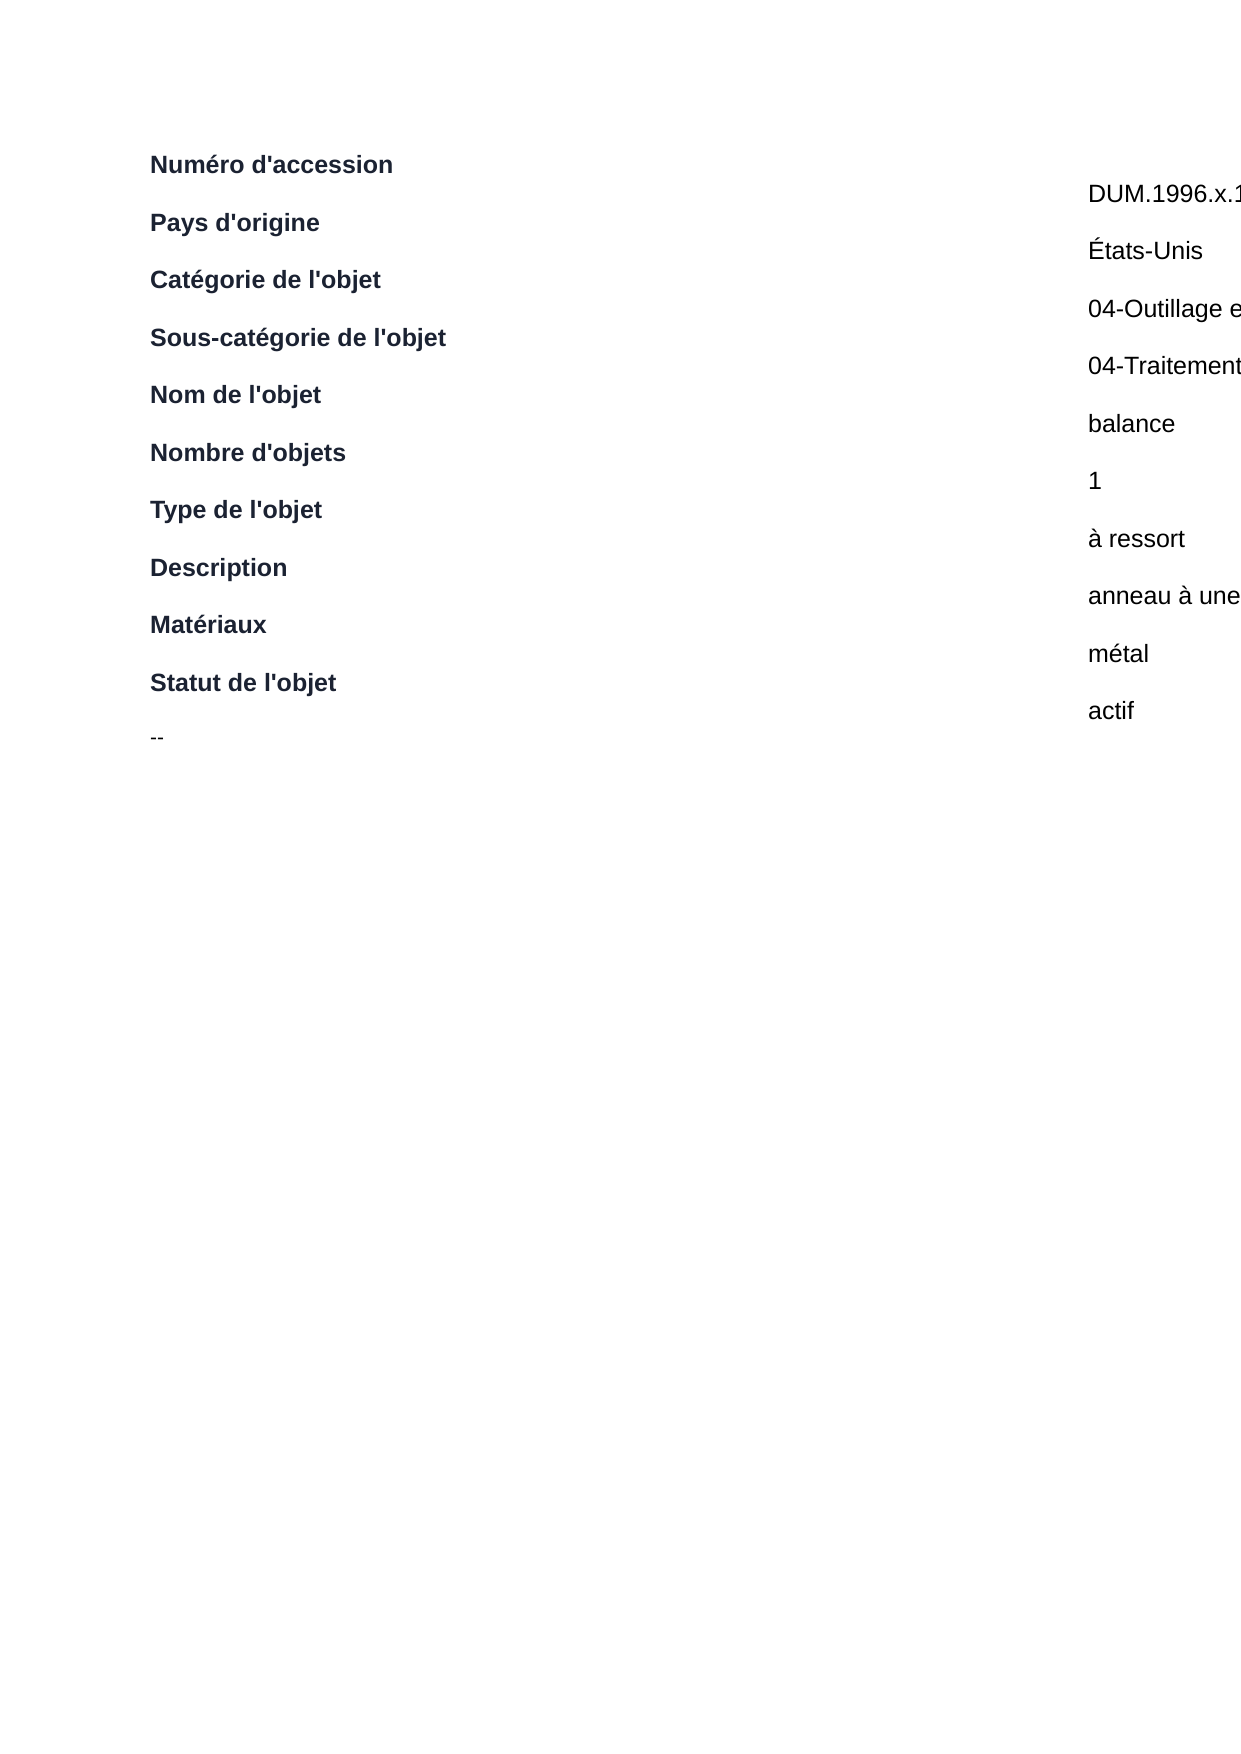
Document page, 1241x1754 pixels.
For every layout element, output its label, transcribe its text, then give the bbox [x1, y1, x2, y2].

text anneau à une extrémité; l'autre est muni d'un crochet; mécanisme à ressort; règle graduée; partie arrière, peinture écaillé [1088, 581, 1240, 610]
text 1 [1088, 466, 1240, 495]
text métal [1088, 639, 1240, 667]
text États-Unis [1088, 236, 1240, 265]
text à ressort [1088, 524, 1240, 552]
text actif [1088, 696, 1240, 725]
text Statut de l'objet [150, 667, 1090, 696]
text Nom de l'objet [150, 380, 1090, 409]
text Numéro d'accession [150, 150, 1090, 179]
text Nombre d'objets [150, 437, 1090, 466]
text Description [150, 552, 1090, 581]
text -- [150, 725, 1090, 749]
text balance [1088, 409, 1240, 437]
text Sous-catégorie de l'objet [150, 322, 1090, 351]
text 04-Outillage et équipement pour le traitement de matières premières [1088, 294, 1240, 322]
text 04-Traitement des aliments [1088, 351, 1240, 380]
text Catégorie de l'objet [150, 265, 1090, 294]
text Pays d'origine [150, 207, 1090, 236]
text DUM.1996.x.134 [1088, 179, 1240, 207]
text Type de l'objet [150, 495, 1090, 524]
text Matériaux [150, 610, 1090, 639]
